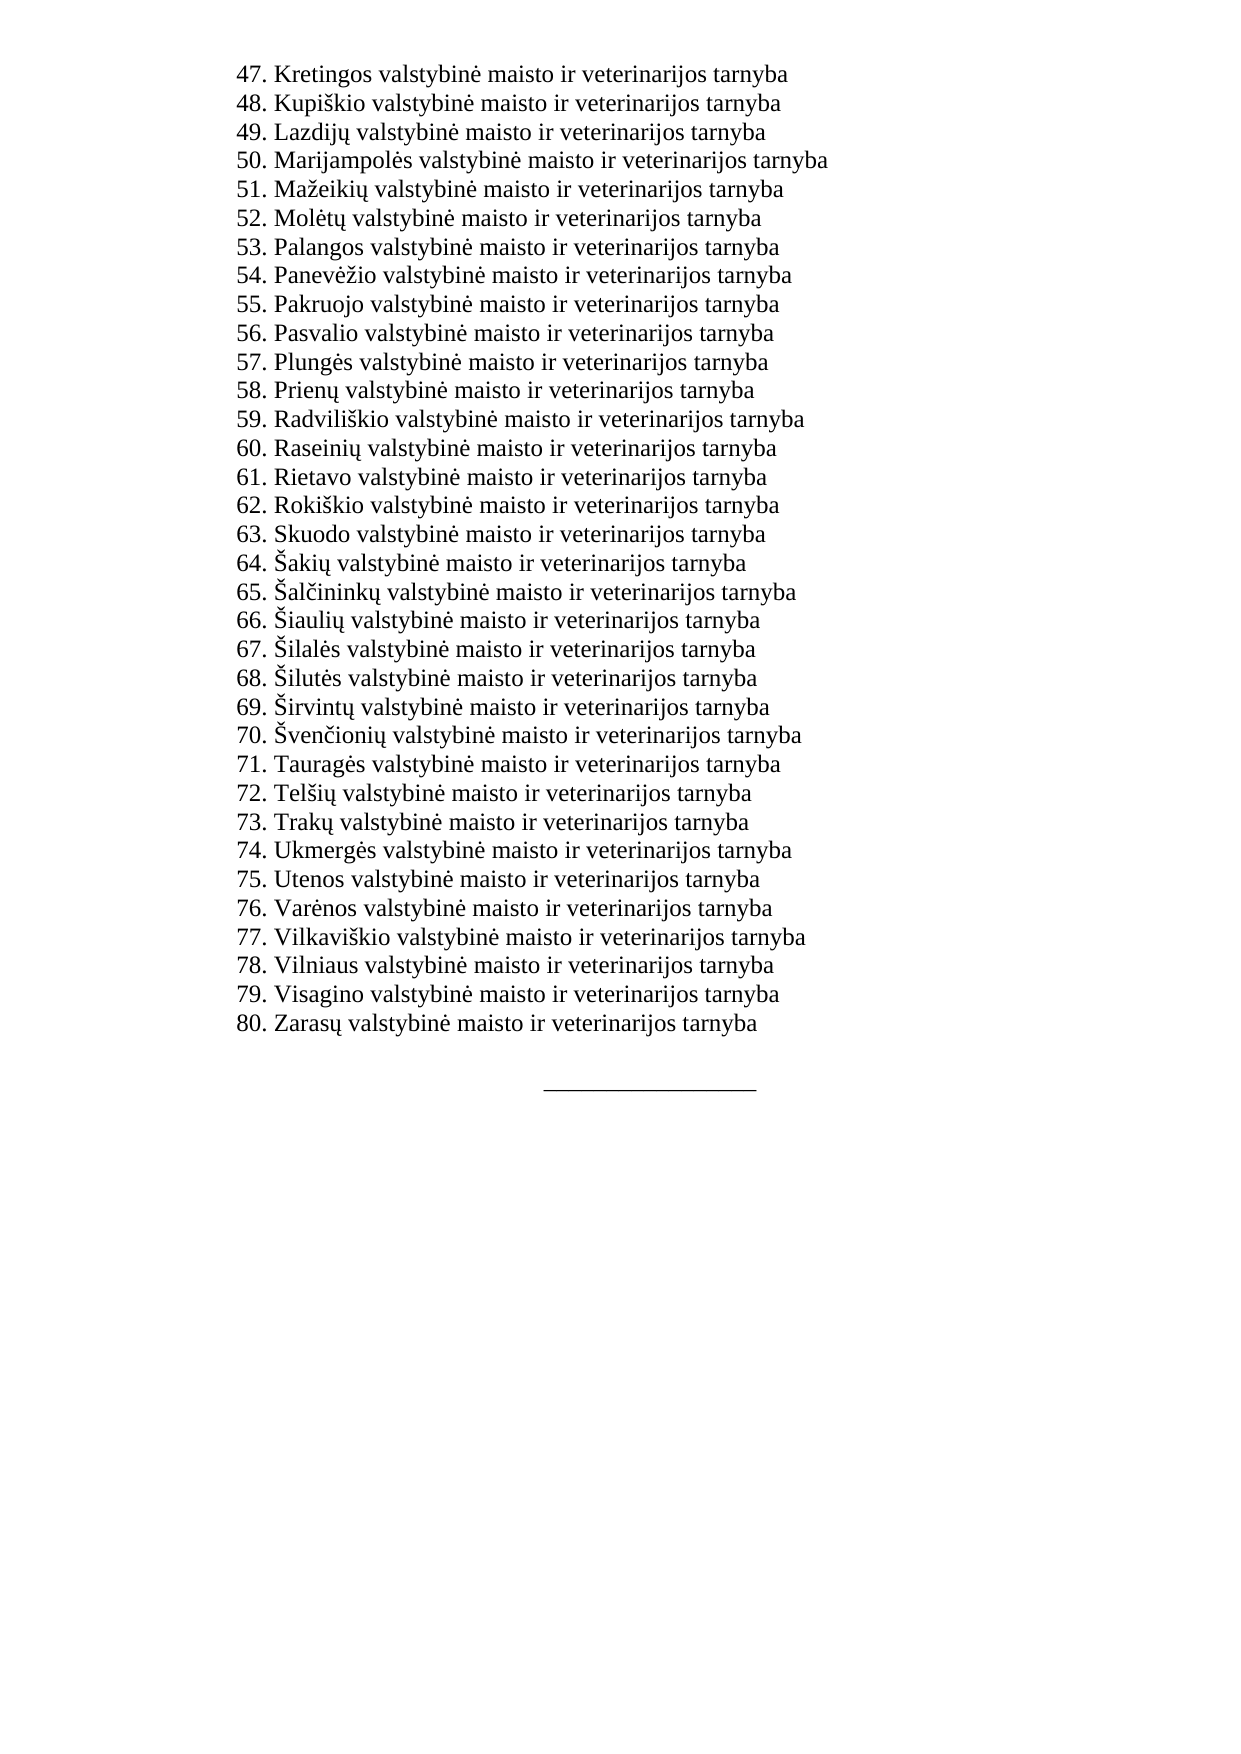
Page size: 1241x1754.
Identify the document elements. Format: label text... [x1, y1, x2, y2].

text 50. Marijampolės valstybinė maisto ir veterinarijos tarnyba [177, 145, 1122, 174]
text 62. Rokiškio valstybinė maisto ir veterinarijos tarnyba [177, 490, 1122, 519]
text 52. Molėtų valstybinė maisto ir veterinarijos tarnyba [177, 203, 1122, 232]
text 51. Mažeikių valstybinė maisto ir veterinarijos tarnyba [177, 174, 1122, 203]
text 73. Trakų valstybinė maisto ir veterinarijos tarnyba [177, 807, 1122, 835]
text 71. Tauragės valstybinė maisto ir veterinarijos tarnyba [177, 749, 1122, 778]
text 63. Skuodo valstybinė maisto ir veterinarijos tarnyba [177, 519, 1122, 548]
text 66. Šiaulių valstybinė maisto ir veterinarijos tarnyba [177, 605, 1122, 634]
text 47. Kretingos valstybinė maisto ir veterinarijos tarnyba [177, 59, 1122, 88]
text 67. Šilalės valstybinė maisto ir veterinarijos tarnyba [177, 634, 1122, 663]
text 70. Švenčionių valstybinė maisto ir veterinarijos tarnyba [177, 720, 1122, 749]
text 76. Varėnos valstybinė maisto ir veterinarijos tarnyba [177, 893, 1122, 922]
text 64. Šakių valstybinė maisto ir veterinarijos tarnyba [177, 548, 1122, 577]
text 80. Zarasų valstybinė maisto ir veterinarijos tarnyba [177, 1008, 1122, 1037]
text 74. Ukmergės valstybinė maisto ir veterinarijos tarnyba [177, 835, 1122, 864]
text 53. Palangos valstybinė maisto ir veterinarijos tarnyba [177, 232, 1122, 260]
text _________________ [177, 1065, 1122, 1094]
text 69. Širvintų valstybinė maisto ir veterinarijos tarnyba [177, 692, 1122, 720]
text 59. Radviliškio valstybinė maisto ir veterinarijos tarnyba [177, 404, 1122, 433]
text 61. Rietavo valstybinė maisto ir veterinarijos tarnyba [177, 462, 1122, 490]
text 55. Pakruojo valstybinė maisto ir veterinarijos tarnyba [177, 289, 1122, 318]
text 75. Utenos valstybinė maisto ir veterinarijos tarnyba [177, 864, 1122, 893]
text 58. Prienų valstybinė maisto ir veterinarijos tarnyba [177, 375, 1122, 404]
text 77. Vilkaviškio valstybinė maisto ir veterinarijos tarnyba [177, 922, 1122, 950]
text 56. Pasvalio valstybinė maisto ir veterinarijos tarnyba [177, 318, 1122, 347]
text 72. Telšių valstybinė maisto ir veterinarijos tarnyba [177, 778, 1122, 807]
text 78. Vilniaus valstybinė maisto ir veterinarijos tarnyba [177, 950, 1122, 979]
text 54. Panevėžio valstybinė maisto ir veterinarijos tarnyba [177, 260, 1122, 289]
text 48. Kupiškio valstybinė maisto ir veterinarijos tarnyba [177, 88, 1122, 117]
text 79. Visagino valstybinė maisto ir veterinarijos tarnyba [177, 979, 1122, 1008]
text 57. Plungės valstybinė maisto ir veterinarijos tarnyba [177, 347, 1122, 375]
text 49. Lazdijų valstybinė maisto ir veterinarijos tarnyba [177, 117, 1122, 145]
text 65. Šalčininkų valstybinė maisto ir veterinarijos tarnyba [177, 577, 1122, 605]
text 68. Šilutės valstybinė maisto ir veterinarijos tarnyba [177, 663, 1122, 692]
text 60. Raseinių valstybinė maisto ir veterinarijos tarnyba [177, 433, 1122, 462]
